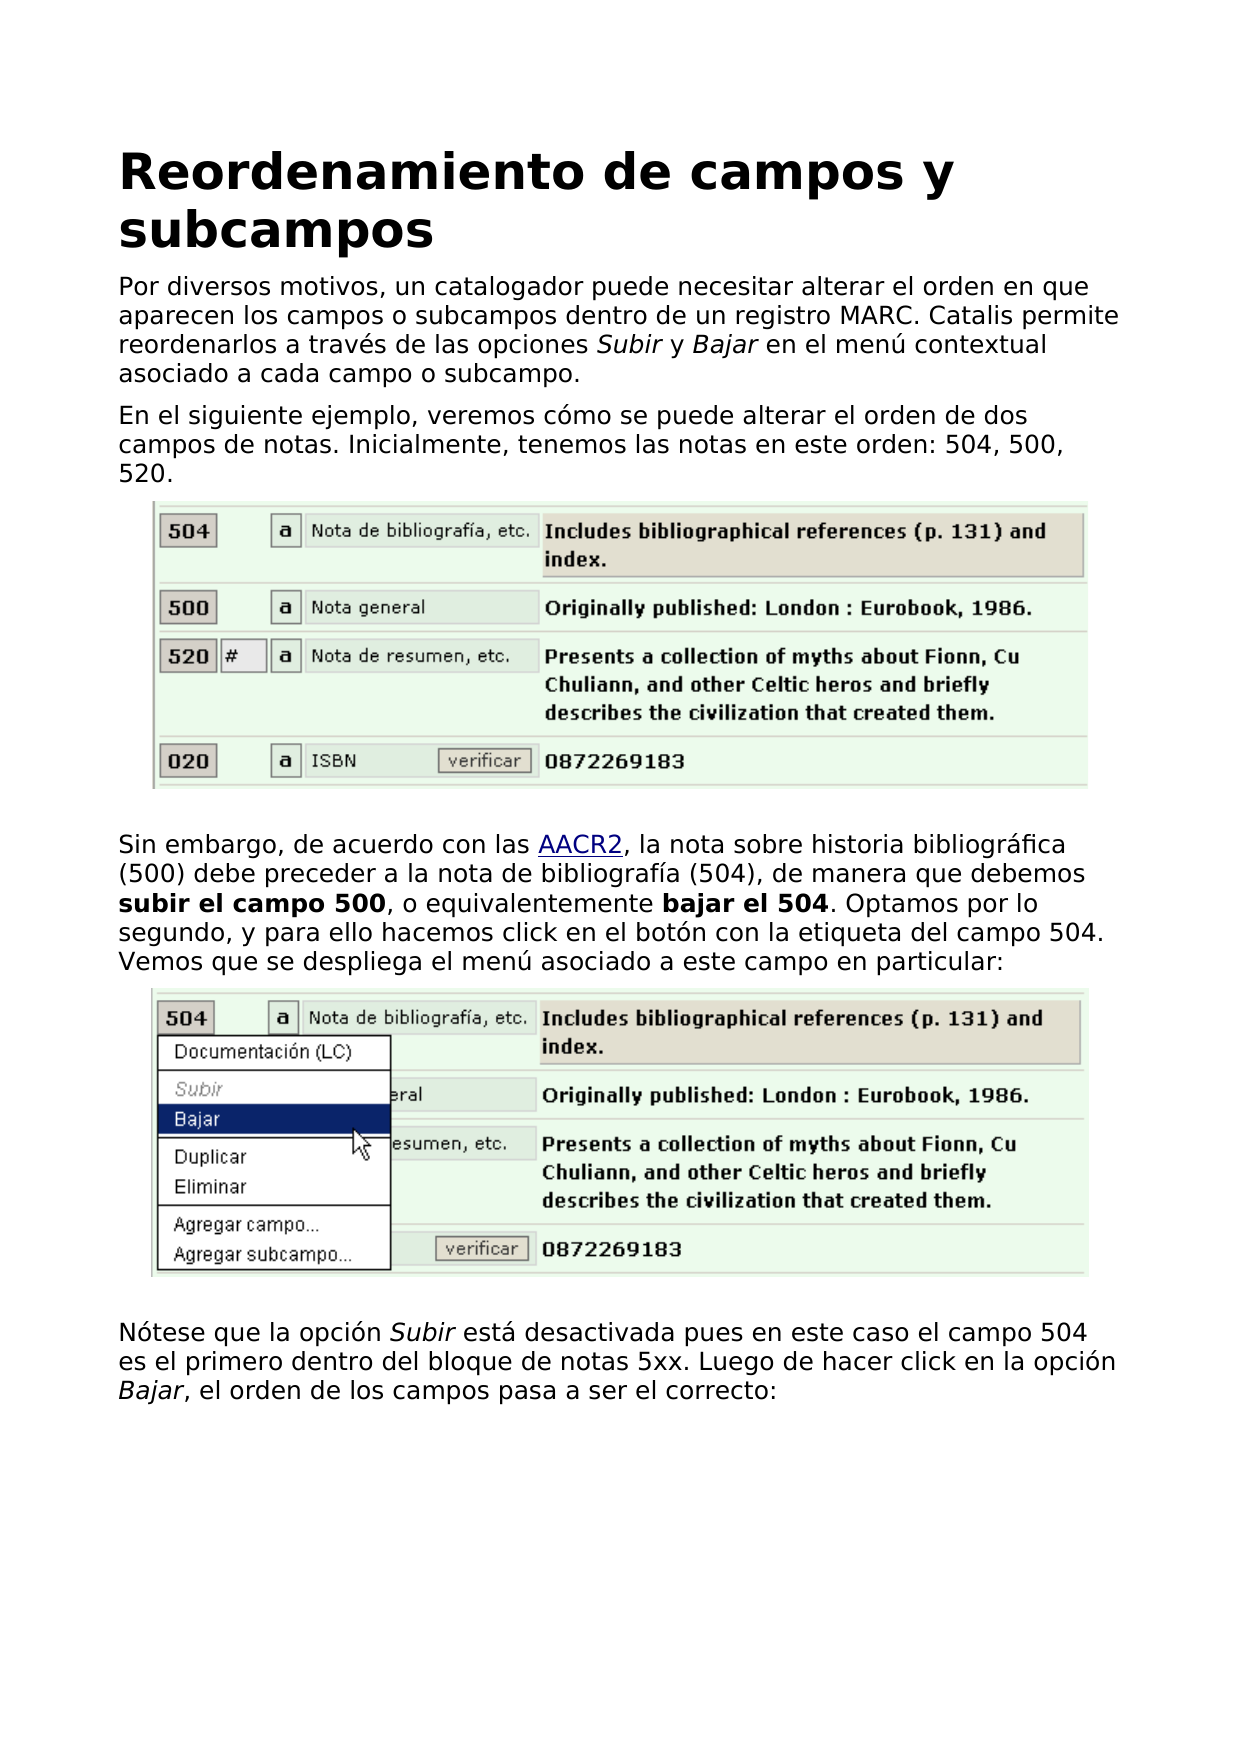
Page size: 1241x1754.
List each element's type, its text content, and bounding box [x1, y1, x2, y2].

text Nótese que la opción Subir está desactivada pues en este caso el campo 504 es el primero dentro del bloque de notas 5xx. Luego de hacer click en la opción Bajar, el orden de los campos pasa a ser el correcto: [118, 1318, 1122, 1405]
picture [151, 988, 1089, 1277]
text Sin embargo, de acuerdo con las AACR2, la nota sobre historia bibliográfica (500) debe preceder a la nota de bibliografía (504), de manera que debemos subir el campo 500, o equivalentemente bajar el 504. Optamos por lo segundo, y para ello hacemos click en el botón con la etiqueta del campo 504. Vemos que se despliega el menú asociado a este campo en particular: [118, 830, 1122, 976]
picture [152, 501, 1089, 789]
text Por diversos motivos, un catalogador puede necesitar alterar el orden en que aparecen los campos o subcampos dentro de un registro MARC. Catalis permite reordenarlos a través de las opciones Subir y Bajar en el menú contextual asociado a cada campo o subcampo. [118, 272, 1122, 389]
text En el siguiente ejemplo, veremos cómo se puede alterar el orden de dos campos de notas. Inicialmente, tenemos las notas en este orden: 504, 500, 520. [118, 401, 1122, 489]
subtitle Reordenamiento de campos y subcampos [118, 143, 1122, 259]
